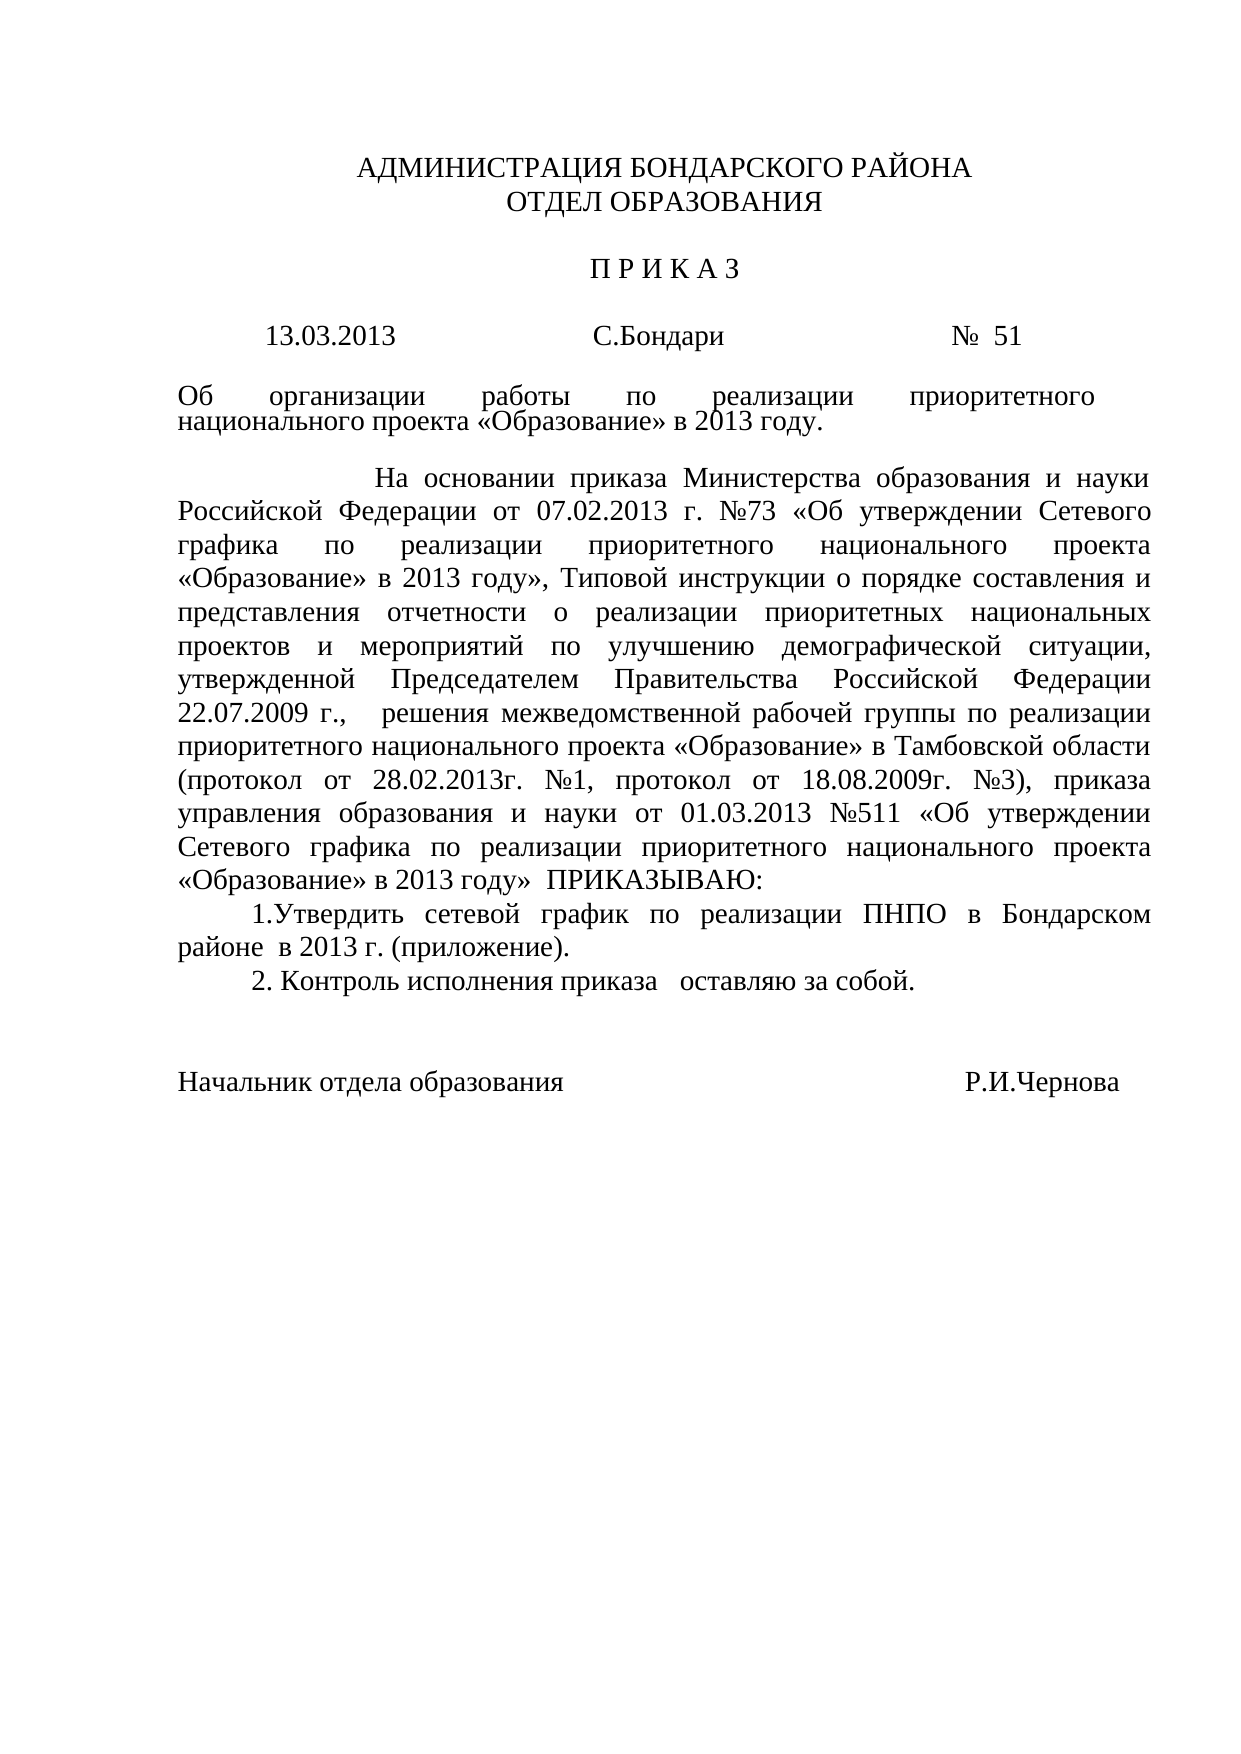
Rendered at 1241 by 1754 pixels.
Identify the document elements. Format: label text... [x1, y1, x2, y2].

text На основании приказа Министерства образования и науки Российской Федерации от 07.02.2013 г. №73 «Об утверждении Сетевого графика по реализации приоритетного национального проекта «Образование» в 2013 году», Типовой инструкции о порядке составления и представления отчетности о реализации приоритетных национальных проектов и мероприятий по улучшению демографической ситуации, утвержденной Председателем Правительства Российской Федерации 22.07.2009 г., решения межведомственной рабочей группы по реализации приоритетного национального проекта «Образование» в Тамбовской области (протокол от 28.02.2013г. №1, протокол от 18.08.2009г. №3), приказа управления образования и науки от 01.03.2013 №511 «Об утверждении Сетевого графика по реализации приоритетного национального проекта «Образование» в 2013 году» ПРИКАЗЫВАЮ: [177, 460, 1152, 896]
text АДМИНИСТРАЦИЯ БОНДАРСКОГО РАЙОНА [177, 150, 1152, 184]
text 2. Контроль исполнения приказа оставляю за собой. [177, 963, 1152, 997]
table_header С.Бондари [494, 318, 823, 351]
text П Р И К А З [177, 251, 1152, 284]
table_header № 51 [823, 318, 1151, 351]
text Начальник отдела образования Р.И.Чернова [177, 1064, 1152, 1097]
table_header 13.03.2013 [166, 318, 494, 351]
text Об организации работы по реализации приоритетного национального проекта «Образование» в 2013 году. [177, 385, 1152, 435]
text ОТДЕЛ ОБРАЗОВАНИЯ [177, 184, 1152, 217]
text 1.Утвердить сетевой график по реализации ПНПО в Бондарском районе в 2013 г. (приложение). [177, 896, 1152, 963]
